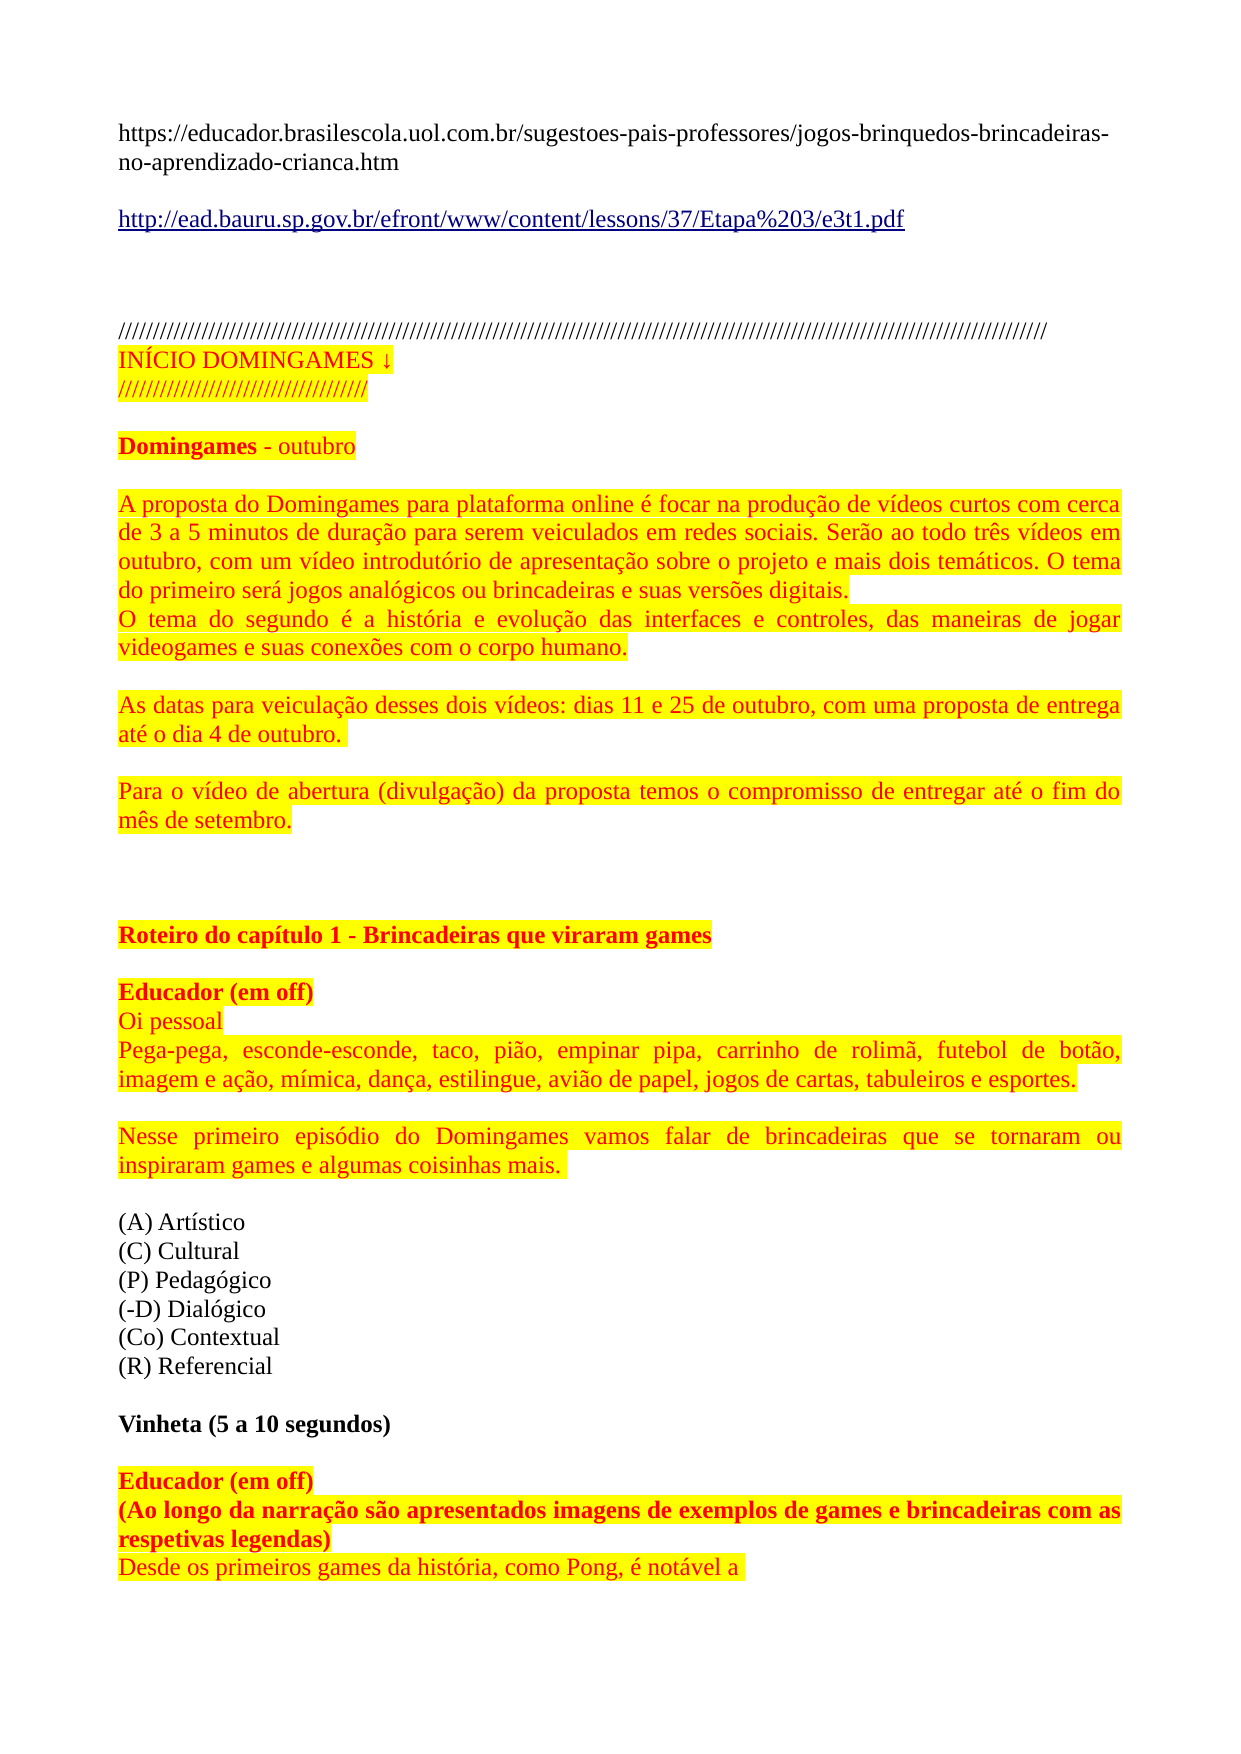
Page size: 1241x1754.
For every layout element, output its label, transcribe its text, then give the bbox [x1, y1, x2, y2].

text https://educador.brasilescola.uol.com.br/sugestoes-pais-professores/jogos-brinquedos-brincadeiras-no-aprendizado-crianca.htm [118, 118, 1122, 176]
text O tema do segundo é a história e evolução das interfaces e controles, das maneiras de jogar videogames e suas conexões com o corpo humano. [118, 604, 1122, 661]
text Domingames - outubro [118, 431, 1122, 460]
text Desde os primeiros games da história, como Pong, é notável a [118, 1552, 1122, 1581]
text Educador (em off) [118, 1466, 1122, 1495]
text (R) Referencial [118, 1351, 1122, 1380]
text (Ao longo da narração são apresentados imagens de exemplos de games e brincadeiras com as respetivas legendas) [118, 1495, 1122, 1552]
text http://ead.bauru.sp.gov.br/efront/www/content/lessons/37/Etapa%203/e3t1.pdf [118, 204, 1122, 233]
text (A) Artístico [118, 1207, 1122, 1236]
text Vinheta (5 a 10 segundos) [118, 1409, 1122, 1437]
text Educador (em off) [118, 977, 1122, 1006]
text Oi pessoal [118, 1006, 1122, 1035]
text Para o vídeo de abertura (divulgação) da proposta temos o compromisso de entregar até o fim do mês de setembro. [118, 776, 1122, 834]
text Nesse primeiro episódio do Domingames vamos falar de brincadeiras que se tornaram ou inspiraram games e algumas coisinhas mais. [118, 1121, 1122, 1179]
text (-D) Dialógico [118, 1294, 1122, 1322]
text INÍCIO DOMINGAMES ↓ [118, 345, 1122, 374]
text Roteiro do capítulo 1 - Brincadeiras que viraram games [118, 920, 1122, 949]
text A proposta do Domingames para plataforma online é focar na produção de vídeos curtos com cerca de 3 a 5 minutos de duração para serem veiculados em redes sociais. Serão ao todo três vídeos em outubro, com um vídeo introdutório de apresentação sobre o projeto e mais dois temáticos. O tema do primeiro será jogos analógicos ou brincadeiras e suas versões digitais. [118, 489, 1122, 604]
text ////////////////////////////////////////////////////////////////////////////////////////////////////////////////////////////////////// [118, 316, 1122, 345]
text (C) Cultural [118, 1236, 1122, 1265]
text Pega-pega, esconde-esconde, taco, pião, empinar pipa, carrinho de rolimã, futebol de botão, imagem e ação, mímica, dança, estilingue, avião de papel, jogos de cartas, tabuleiros e esportes. [118, 1035, 1122, 1092]
text (Co) Contextual [118, 1322, 1122, 1351]
text As datas para veiculação desses dois vídeos: dias 11 e 25 de outubro, com uma proposta de entrega até o dia 4 de outubro. [118, 690, 1122, 747]
text (P) Pedagógico [118, 1265, 1122, 1294]
text //////////////////////////////////// [118, 374, 1122, 402]
